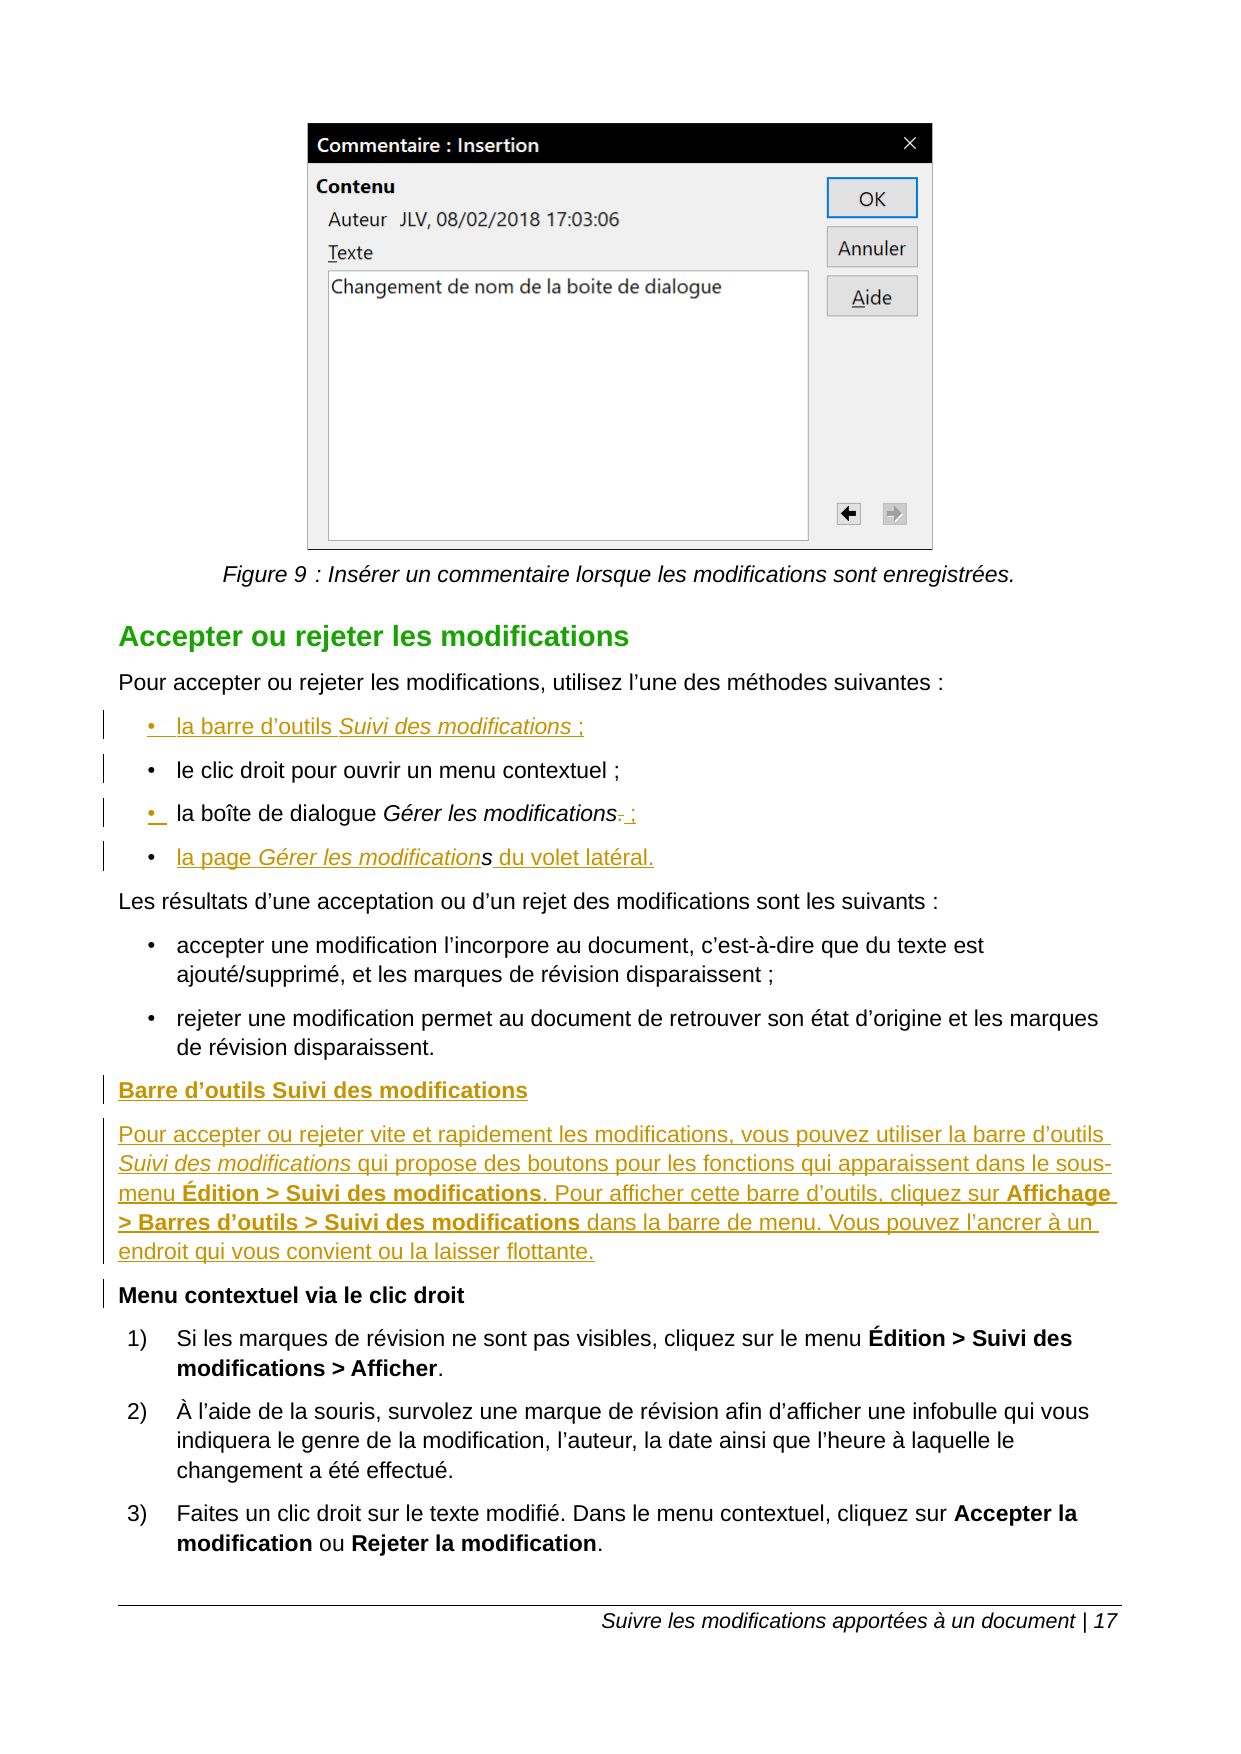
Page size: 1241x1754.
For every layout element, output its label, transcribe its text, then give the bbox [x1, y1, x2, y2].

list Si les marques de révision ne sont pas visibles, cliquez sur le menu Édition > Suivi des modifications > Afficher. [147, 1323, 1122, 1381]
list la barre d’outils Suivi des modifications ; [147, 710, 1122, 739]
subtitle Accepter ou rejeter les modifications [118, 623, 1122, 652]
list Faites un clic droit sur le texte modifié. Dans le menu contextuel, cliquez sur Accepter la modification ou Rejeter la modification. [147, 1498, 1122, 1556]
list la page Gérer les modifications du volet latéral. [147, 841, 1122, 871]
list rejeter une modification permet au document de retrouver son état d’origine et les marques de révision disparaissent. [147, 1002, 1122, 1060]
text Menu contextuel via le clic droit [118, 1279, 1122, 1308]
text Pour accepter ou rejeter les modifications, utilisez l’une des méthodes suivantes : [118, 666, 1122, 696]
list À l’aide de la souris, survolez une marque de révision afin d’afficher une infobulle qui vous indiquera le genre de la modification, l’auteur, la date ainsi que l’heure à laquelle le changement a été effectué. [147, 1396, 1122, 1483]
picture [307, 123, 933, 550]
table_cell Figure 9 : Insérer un commentaire lorsque les modifications sont enregistrées. [118, 556, 1122, 593]
list accepter une modification l’incorpore au document, c’est-à-dire que du texte est ajouté/supprimé, et les marques de révision disparaissent ; [147, 929, 1122, 987]
list le clic droit pour ouvrir un menu contextuel ; [147, 754, 1122, 783]
text Pour accepter ou rejeter vite et rapidement les modifications, vous pouvez utiliser la barre d’outils Suivi des modifications qui propose des boutons pour les fonctions qui apparaissent dans le sous-menu Édition > Suivi des modifications. Pour afficher cette barre d’outils, cliquez sur Affichage > Barres d’outils > Suivi des modifications dans la barre de menu. Vous pouvez l’ancrer à un endroit qui vous convient ou la laisser flottante. [118, 1118, 1122, 1264]
list la boîte de dialogue Gérer les modifications ; [147, 798, 1122, 827]
table_header [118, 118, 1122, 556]
text Les résultats d’une acceptation ou d’un rejet des modifications sont les suivants : [118, 885, 1122, 914]
text Barre d’outils Suivi des modifications [118, 1075, 1122, 1104]
